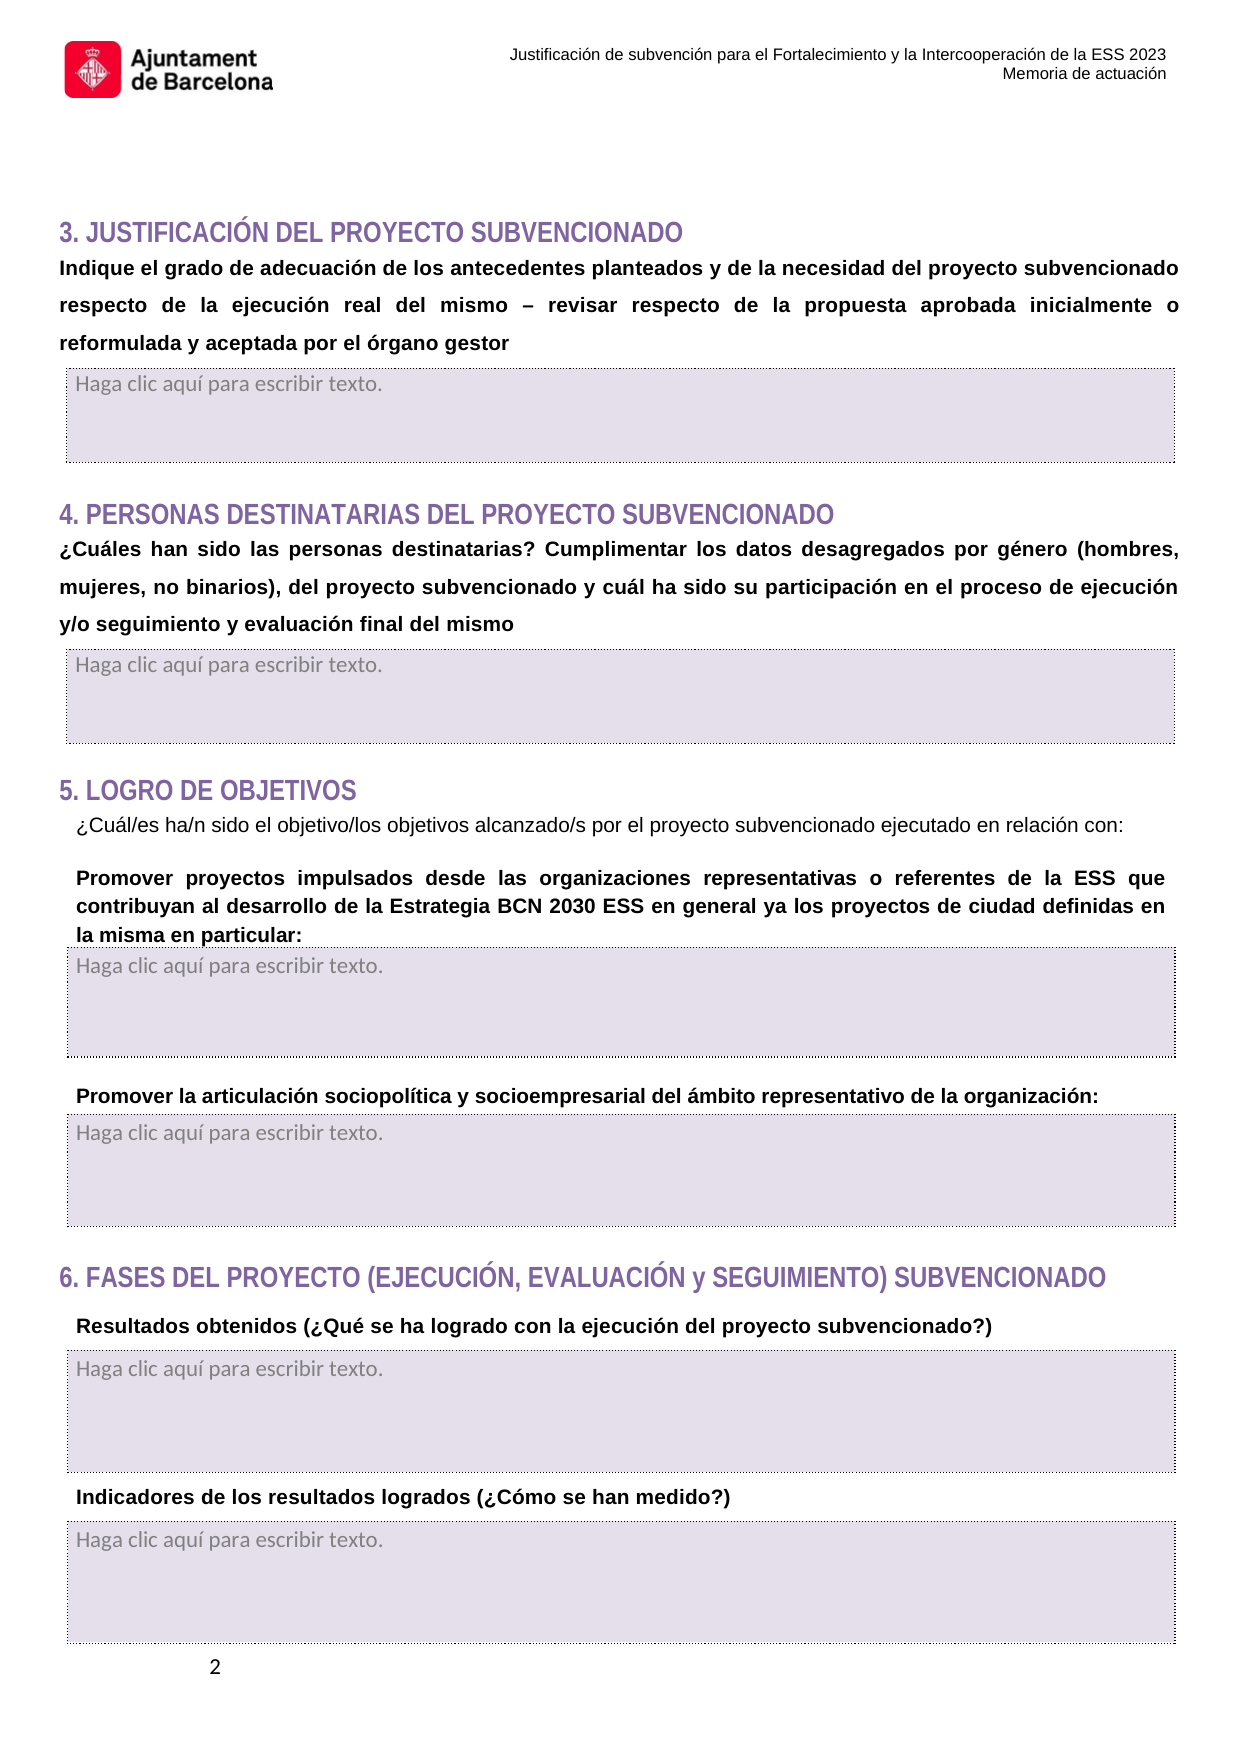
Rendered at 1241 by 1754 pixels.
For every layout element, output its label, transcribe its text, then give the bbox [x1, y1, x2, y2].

table_cell Haga clic aquí para escribir texto. [68, 1114, 1175, 1226]
table_cell [68, 1226, 1175, 1232]
table_cell Haga clic aquí para escribir texto. [68, 1350, 1175, 1472]
table_header [68, 159, 1175, 216]
text Indique el grado de adecuación de los antecedentes planteados y de la necesidad del proyecto subvencionado respecto de la ejecución real del mismo – revisar respecto de la propuesta aprobada inicialmente o reformulada y aceptada por el órgano gestor [59, 256, 1181, 361]
text 4. PERSONAS DESTINATARIAS DEL PROYECTO SUBVENCIONADO [59, 497, 1181, 531]
picture [64, 41, 273, 98]
text 6. FASES DEL PROYECTO (EJECUCIÓN, EVALUACIÓN y SEGUIMIENTO) SUBVENCIONADO [59, 1261, 1181, 1294]
table_cell Promover la articulación sociopolítica y socioempresarial del ámbito representativo de la organización: [68, 1056, 1175, 1114]
text 3. JUSTIFICACIÓN DEL PROYECTO SUBVENCIONADO [59, 216, 1181, 249]
table_cell Indicadores de los resultados logrados (¿Cómo se han medido?) [68, 1472, 1175, 1521]
table_header Haga clic aquí para escribir texto. [67, 649, 1174, 743]
table_cell Haga clic aquí para escribir texto. [68, 947, 1175, 1056]
text ¿Cuáles han sido las personas destinatarias? Cumplimentar los datos desagregados por género (hombres, mujeres, no binarios), del proyecto subvencionado y cuál ha sido su participación en el proceso de ejecución y/o seguimiento y evaluación final del mismo [59, 537, 1181, 643]
table_cell Haga clic aquí para escribir texto. [68, 1521, 1175, 1642]
table_header ¿Cuál/es ha/n sido el objetivo/los objetivos alcanzado/s por el proyecto subvencionado ejecutado en relación con: Promover proyectos impulsados desde las organizaciones representativas o referentes de la ESS que contribuyan al desarrollo de la Estrategia BCN 2030 ESS en general ya los proyectos de ciudad definidas en la misma en particular: [68, 813, 1175, 947]
text 5. LOGRO DE OBJETIVOS [59, 773, 1181, 806]
table_header Haga clic aquí para escribir texto. [67, 368, 1174, 462]
table_header Resultados obtenidos (¿Qué se ha logrado con la ejecución del proyecto subvencionado?) [68, 1301, 1175, 1350]
